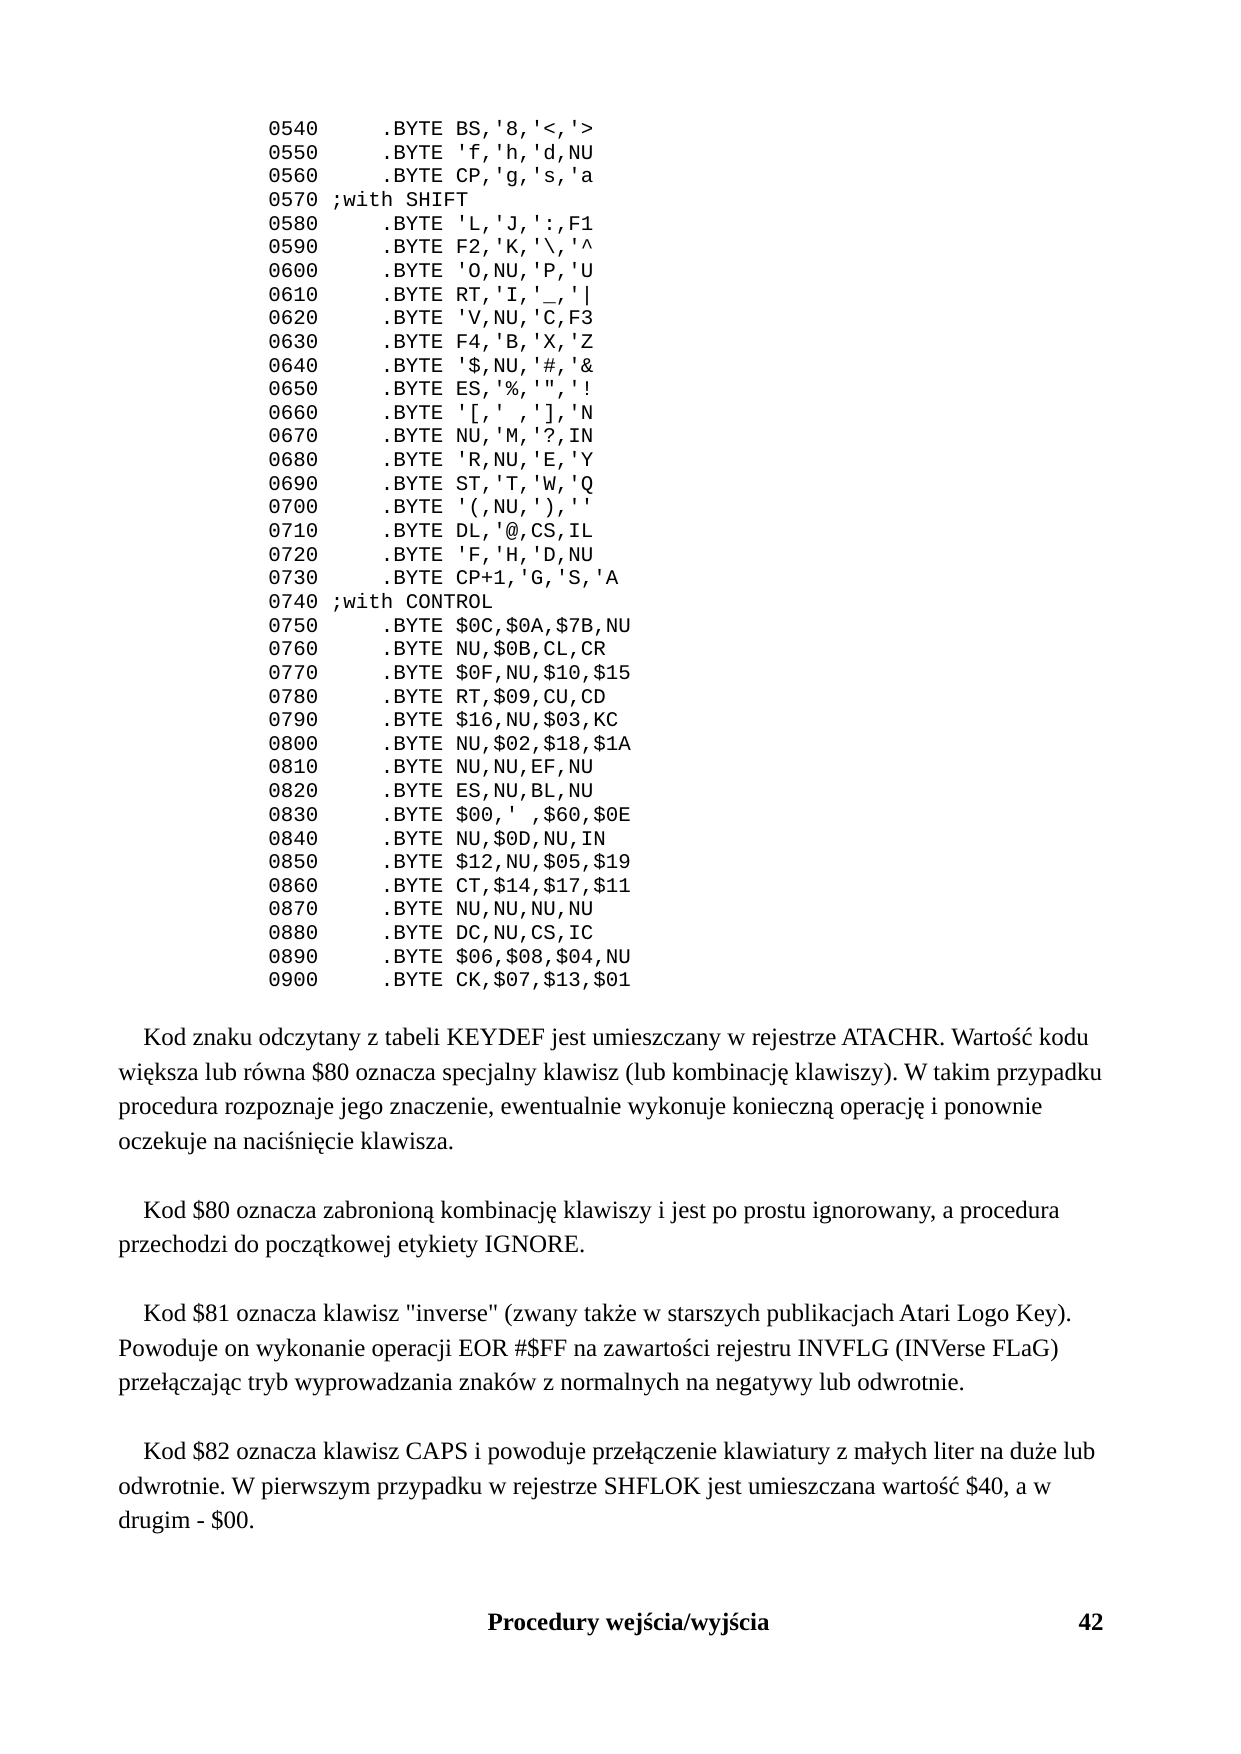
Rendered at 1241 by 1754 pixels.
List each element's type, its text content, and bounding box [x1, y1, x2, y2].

text 0680 .BYTE 'R,NU,'E,'Y [118, 449, 1122, 473]
text 0780 .BYTE RT,$09,CU,CD [118, 686, 1122, 709]
text 0590 .BYTE F2,'K,'\,'^ [118, 236, 1122, 260]
text 0730 .BYTE CP+1,'G,'S,'A [118, 567, 1122, 591]
text 0750 .BYTE $0C,$0A,$7B,NU [118, 615, 1122, 638]
text 0870 .BYTE NU,NU,NU,NU [118, 898, 1122, 922]
text 0670 .BYTE NU,'M,'?,IN [118, 426, 1122, 449]
text 0600 .BYTE 'O,NU,'P,'U [118, 260, 1122, 284]
text 0620 .BYTE 'V,NU,'C,F3 [118, 307, 1122, 331]
text 0710 .BYTE DL,'@,CS,IL [118, 520, 1122, 544]
text 0650 .BYTE ES,'%,'",'! [118, 378, 1122, 402]
text 0720 .BYTE 'F,'H,'D,NU [118, 544, 1122, 567]
text 0690 .BYTE ST,'T,'W,'Q [118, 473, 1122, 496]
text 0820 .BYTE ES,NU,BL,NU [118, 780, 1122, 804]
text 0540 .BYTE BS,'8,'<,'> [118, 118, 1122, 142]
text 0880 .BYTE DC,NU,CS,IC [118, 922, 1122, 946]
text 0760 .BYTE NU,$0B,CL,CR [118, 638, 1122, 662]
text 0700 .BYTE '(,NU,'),'' [118, 496, 1122, 520]
text 0660 .BYTE '[,' ,'],'N [118, 402, 1122, 426]
text 0830 .BYTE $00,' ,$60,$0E [118, 804, 1122, 827]
text 0860 .BYTE CT,$14,$17,$11 [118, 875, 1122, 898]
text 0890 .BYTE $06,$08,$04,NU [118, 946, 1122, 969]
text 0550 .BYTE 'f,'h,'d,NU [118, 142, 1122, 165]
text 0640 .BYTE '$,NU,'#,'& [118, 354, 1122, 378]
text 0800 .BYTE NU,$02,$18,$1A [118, 733, 1122, 757]
text 0630 .BYTE F4,'B,'X,'Z [118, 331, 1122, 354]
text 0610 .BYTE RT,'I,'_,'| [118, 284, 1122, 307]
text Kod znaku odczytany z tabeli KEYDEF jest umieszczany w rejestrze ATACHR. Wartość kodu większa lub równa $80 oznacza specjalny klawisz (lub kombinację klawiszy). W takim przypadku procedura rozpoznaje jego znaczenie, ewentualnie wykonuje konieczną operację i ponownie oczekuje na naciśnięcie klawisza. Kod $80 oznacza zabronioną kombinację klawiszy i jest po prostu ignorowany, a procedura przechodzi do początkowej etykiety IGNORE. Kod $81 oznacza klawisz "inverse" (zwany także w starszych publikacjach Atari Logo Key). Powoduje on wykonanie operacji EOR #$FF na zawartości rejestru INVFLG (INVerse FLaG) przełączając tryb wyprowadzania znaków z normalnych na negatywy lub odwrotnie. Kod $82 oznacza klawisz CAPS i powoduje przełączenie klawiatury z małych liter na duże lub odwrotnie. W pierwszym przypadku w rejestrze SHFLOK jest umieszczana wartość $40, a w drugim - $00. [118, 1022, 1122, 1534]
text 0770 .BYTE $0F,NU,$10,$15 [118, 662, 1122, 686]
text 0790 .BYTE $16,NU,$03,KC [118, 709, 1122, 733]
text 0900 .BYTE CK,$07,$13,$01 [118, 969, 1122, 993]
text 0560 .BYTE CP,'g,'s,'a [118, 165, 1122, 189]
text 0580 .BYTE 'L,'J,':,F1 [118, 213, 1122, 236]
text 0570 ;with SHIFT [118, 189, 1122, 213]
text 0740 ;with CONTROL [118, 591, 1122, 615]
text 0850 .BYTE $12,NU,$05,$19 [118, 851, 1122, 875]
text 0840 .BYTE NU,$0D,NU,IN [118, 827, 1122, 851]
text 0810 .BYTE NU,NU,EF,NU [118, 757, 1122, 780]
